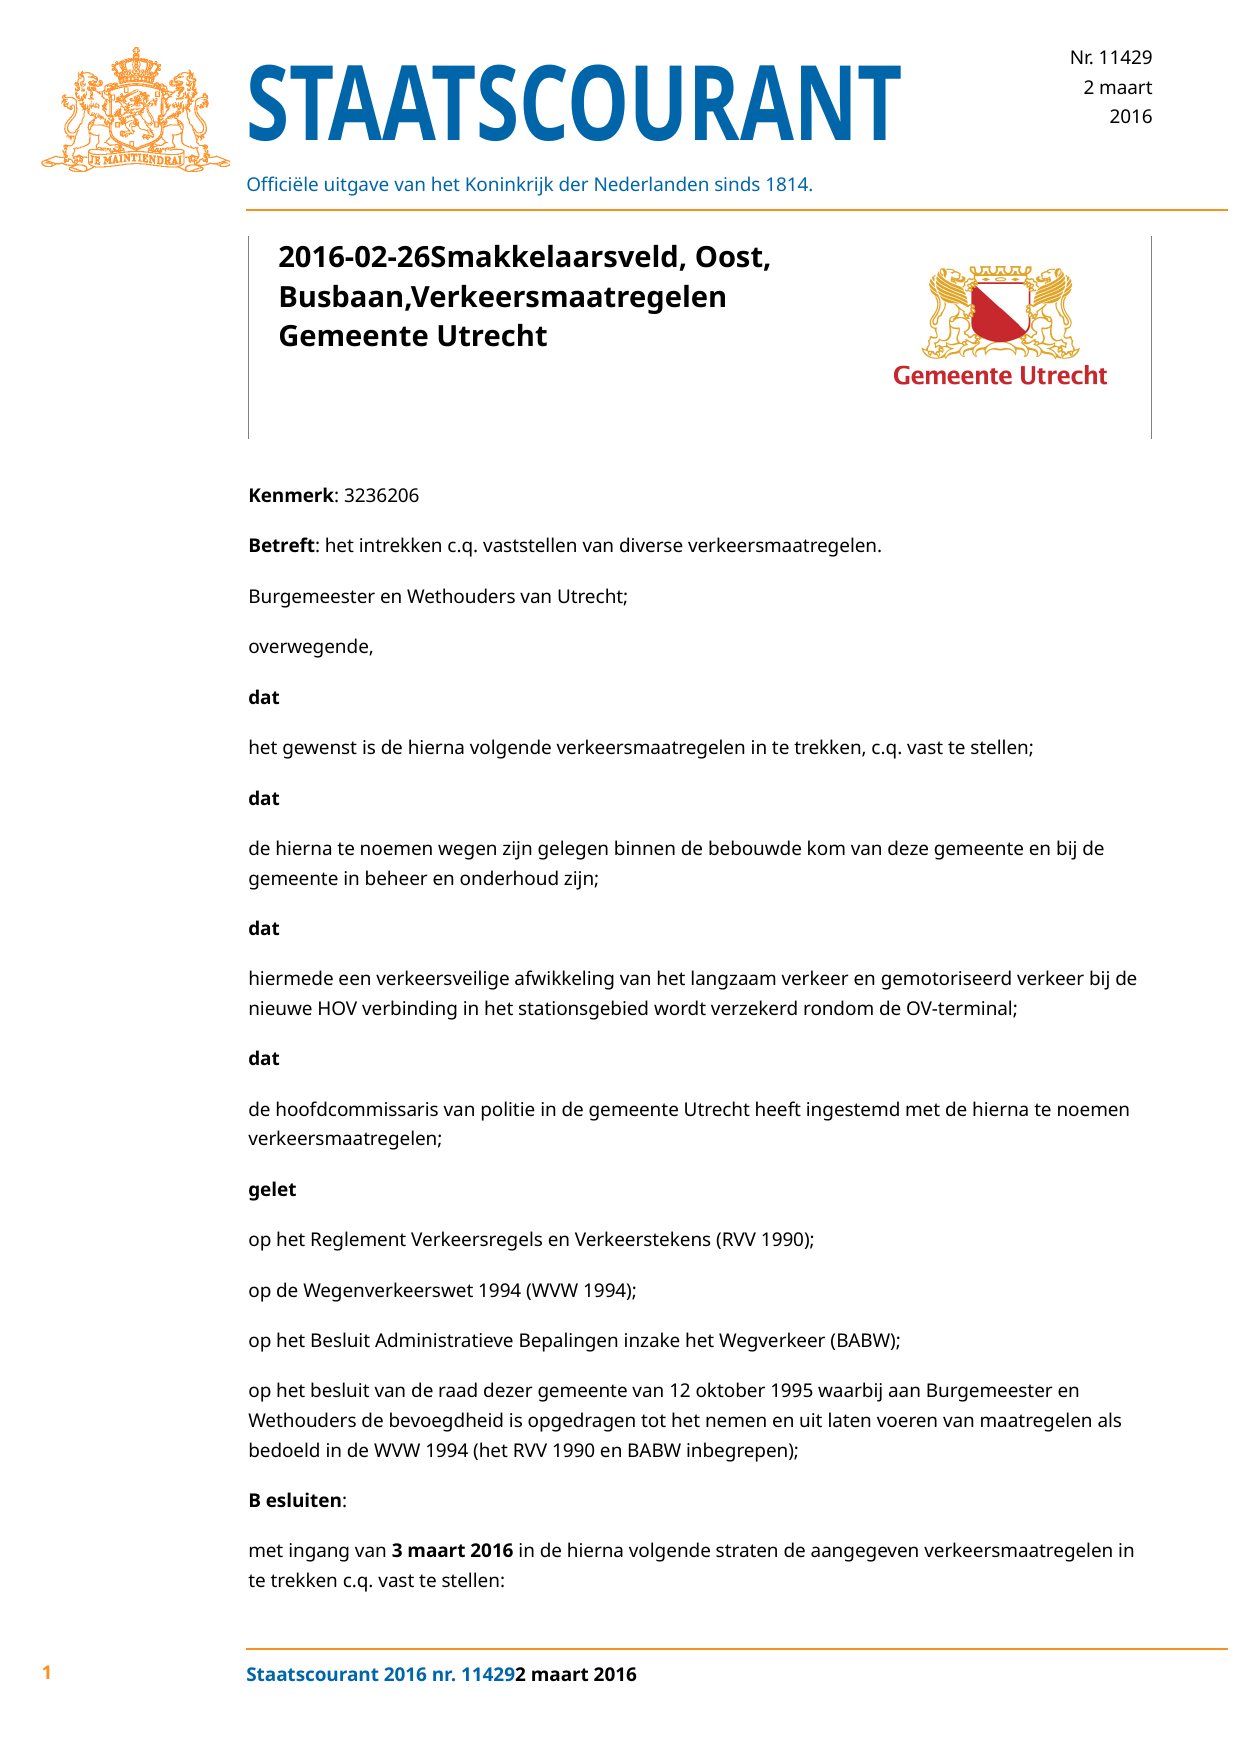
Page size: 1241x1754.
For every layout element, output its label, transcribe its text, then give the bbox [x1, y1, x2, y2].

text B esluiten: [248, 1487, 1152, 1513]
text op de Wegenverkeerswet 1994 (WVW 1994); [248, 1277, 1152, 1303]
picture [41, 47, 231, 172]
table_header [1119, 236, 1151, 413]
text Burgemeester en Wethouders van Utrecht; [248, 583, 1152, 609]
text op het Reglement Verkeersregels en Verkeerstekens (RVV 1990); [248, 1226, 1152, 1252]
text dat [248, 915, 1152, 941]
text dat [248, 1046, 1152, 1071]
text de hoofdcommissaris van politie in de gemeente Utrecht heeft ingestemd met de hierna te noemen verkeersmaatregelen; [248, 1096, 1152, 1151]
text op het Besluit Administratieve Bepalingen inzake het Wegverkeer (BABW); [248, 1327, 1152, 1353]
table_header [850, 414, 1151, 439]
picture [882, 236, 1119, 414]
text gelet [248, 1176, 1152, 1202]
table_header [850, 236, 882, 413]
text de hierna te noemen wegen zijn gelegen binnen de bebouwde kom van deze gemeente en bij de gemeente in beheer en onderhoud zijn; [248, 835, 1152, 891]
text het gewenst is de hierna volgende verkeersmaatregelen in te trekken, c.q. vast te stellen; [248, 734, 1152, 760]
text op het besluit van de raad dezer gemeente van 12 oktober 1995 waarbij aan Burgemeester en Wethouders de bevoegdheid is opgedragen tot het nemen en uit laten voeren van maatregelen als bedoeld in de WVW 1994 (het RVV 1990 en BABW inbegrepen); [248, 1378, 1152, 1463]
text met ingang van 3 maart 2016 in de hierna volgende straten de aangegeven verkeersmaatregelen in te trekken c.q. vast te stellen: [248, 1538, 1152, 1593]
text hiermede een verkeersveilige afwikkeling van het langzaam verkeer en gemotoriseerd verkeer bij de nieuwe HOV verbinding in het stationsgebied wordt verzekerd rondom de OV-terminal; [248, 966, 1152, 1021]
table_header 2016-02-26Smakkelaarsveld, Oost, Busbaan,Verkeersmaatregelen Gemeente Utrecht [249, 236, 850, 439]
text Betreft: het intrekken c.q. vaststellen van diverse verkeersmaatregelen. [248, 533, 1152, 558]
text overwegende, [248, 633, 1152, 659]
text dat [248, 785, 1152, 811]
text Kenmerk: 3236206 [248, 482, 1152, 508]
text dat [248, 684, 1152, 710]
